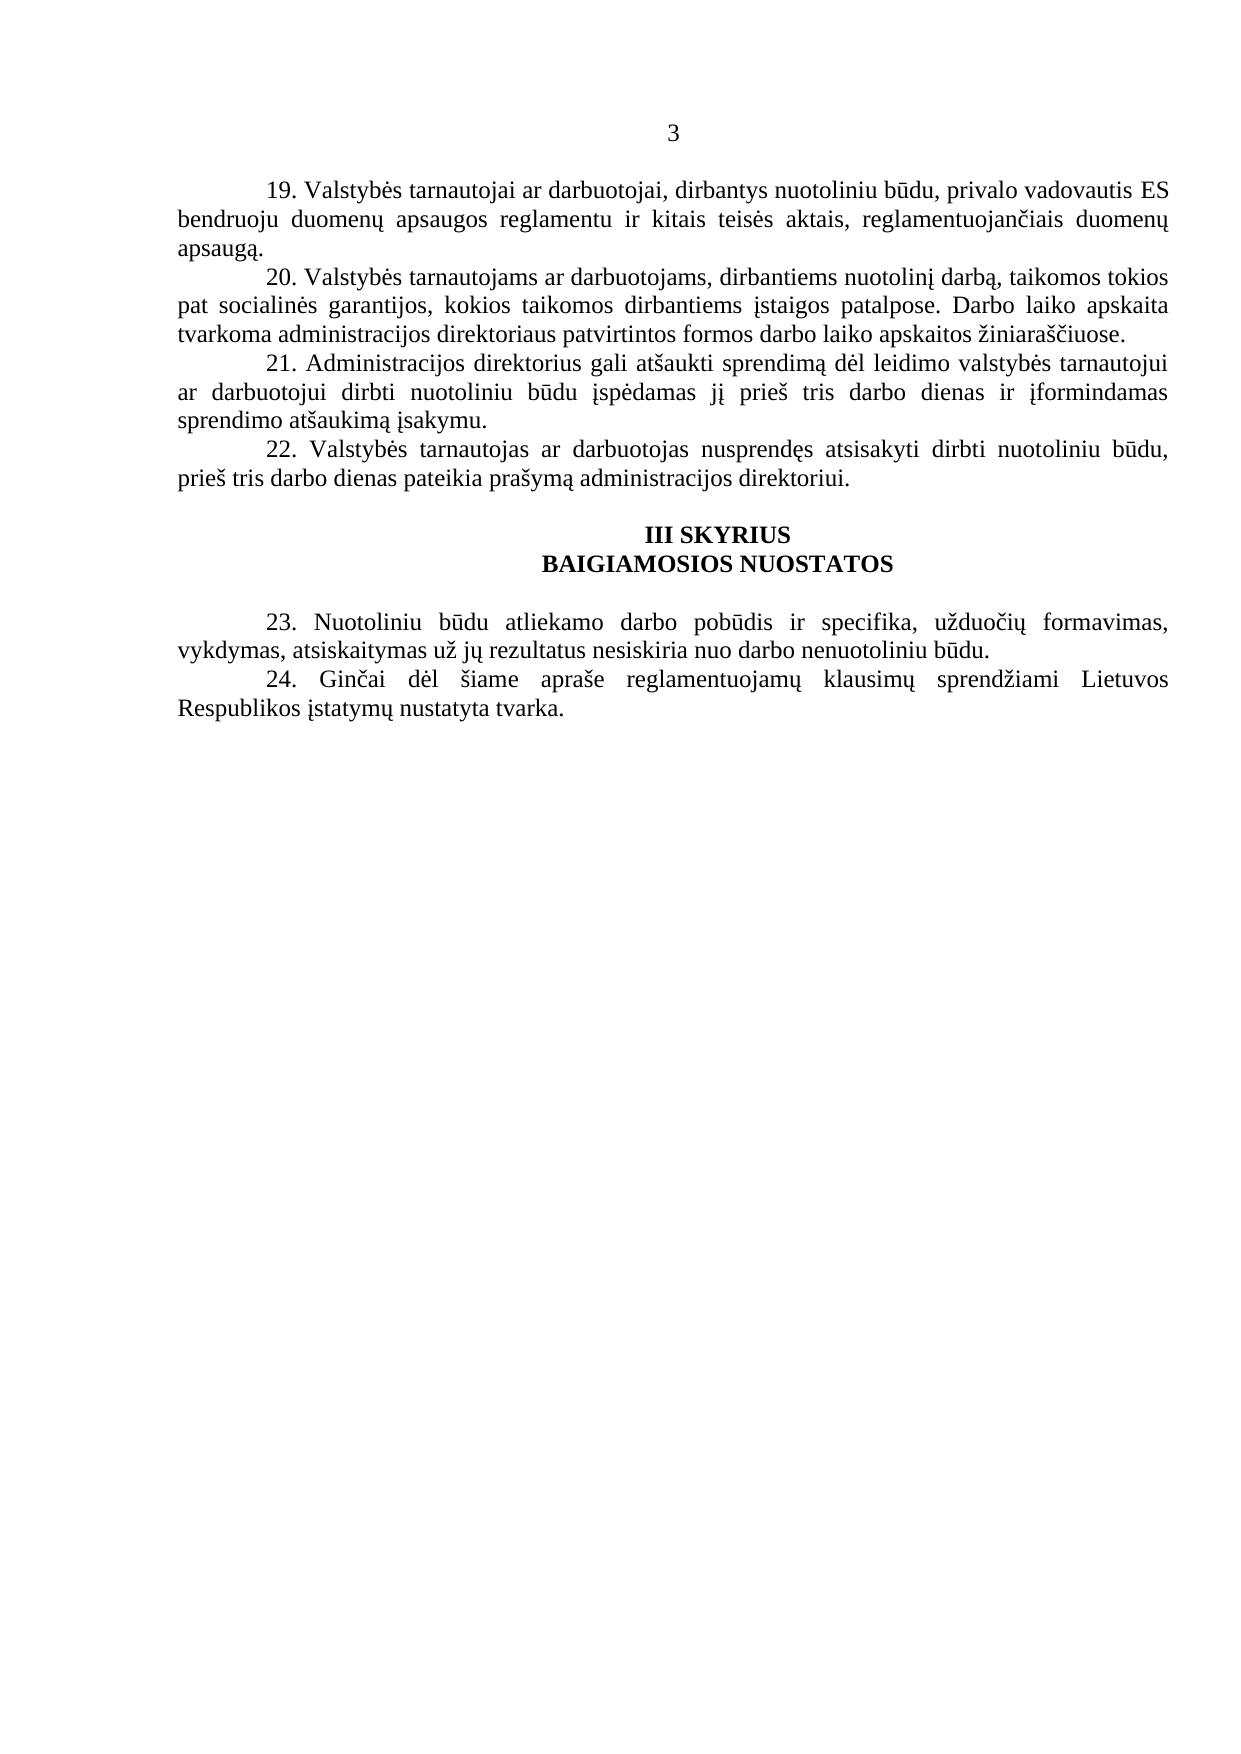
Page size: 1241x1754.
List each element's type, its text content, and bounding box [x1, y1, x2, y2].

text III SKYRIUS [177, 521, 1169, 549]
text 21. Administracijos direktorius gali atšaukti sprendimą dėl leidimo valstybės tarnautojui ar darbuotojui dirbti nuotoliniu būdu įspėdamas jį prieš tris darbo dienas ir įformindamas sprendimo atšaukimą įsakymu. [177, 348, 1169, 434]
text BAIGIAMOSIOS NUOSTATOS [177, 549, 1169, 578]
text 23. Nuotoliniu būdu atliekamo darbo pobūdis ir specifika, užduočių formavimas, vykdymas, atsiskaitymas už jų rezultatus nesiskiria nuo darbo nenuotoliniu būdu. [177, 607, 1169, 664]
text 20. Valstybės tarnautojams ar darbuotojams, dirbantiems nuotolinį darbą, taikomos tokios pat socialinės garantijos, kokios taikomos dirbantiems įstaigos patalpose. Darbo laiko apskaita tvarkoma administracijos direktoriaus patvirtintos formos darbo laiko apskaitos žiniaraščiuose. [177, 262, 1169, 348]
text 24. Ginčai dėl šiame apraše reglamentuojamų klausimų sprendžiami Lietuvos Respublikos įstatymų nustatyta tvarka. [177, 664, 1169, 722]
text 22. Valstybės tarnautojas ar darbuotojas nusprendęs atsisakyti dirbti nuotoliniu būdu, prieš tris darbo dienas pateikia prašymą administracijos direktoriui. [177, 434, 1169, 492]
text 19. Valstybės tarnautojai ar darbuotojai, dirbantys nuotoliniu būdu, privalo vadovautis ES bendruoju duomenų apsaugos reglamentu ir kitais teisės aktais, reglamentuojančiais duomenų apsaugą. [177, 176, 1169, 262]
